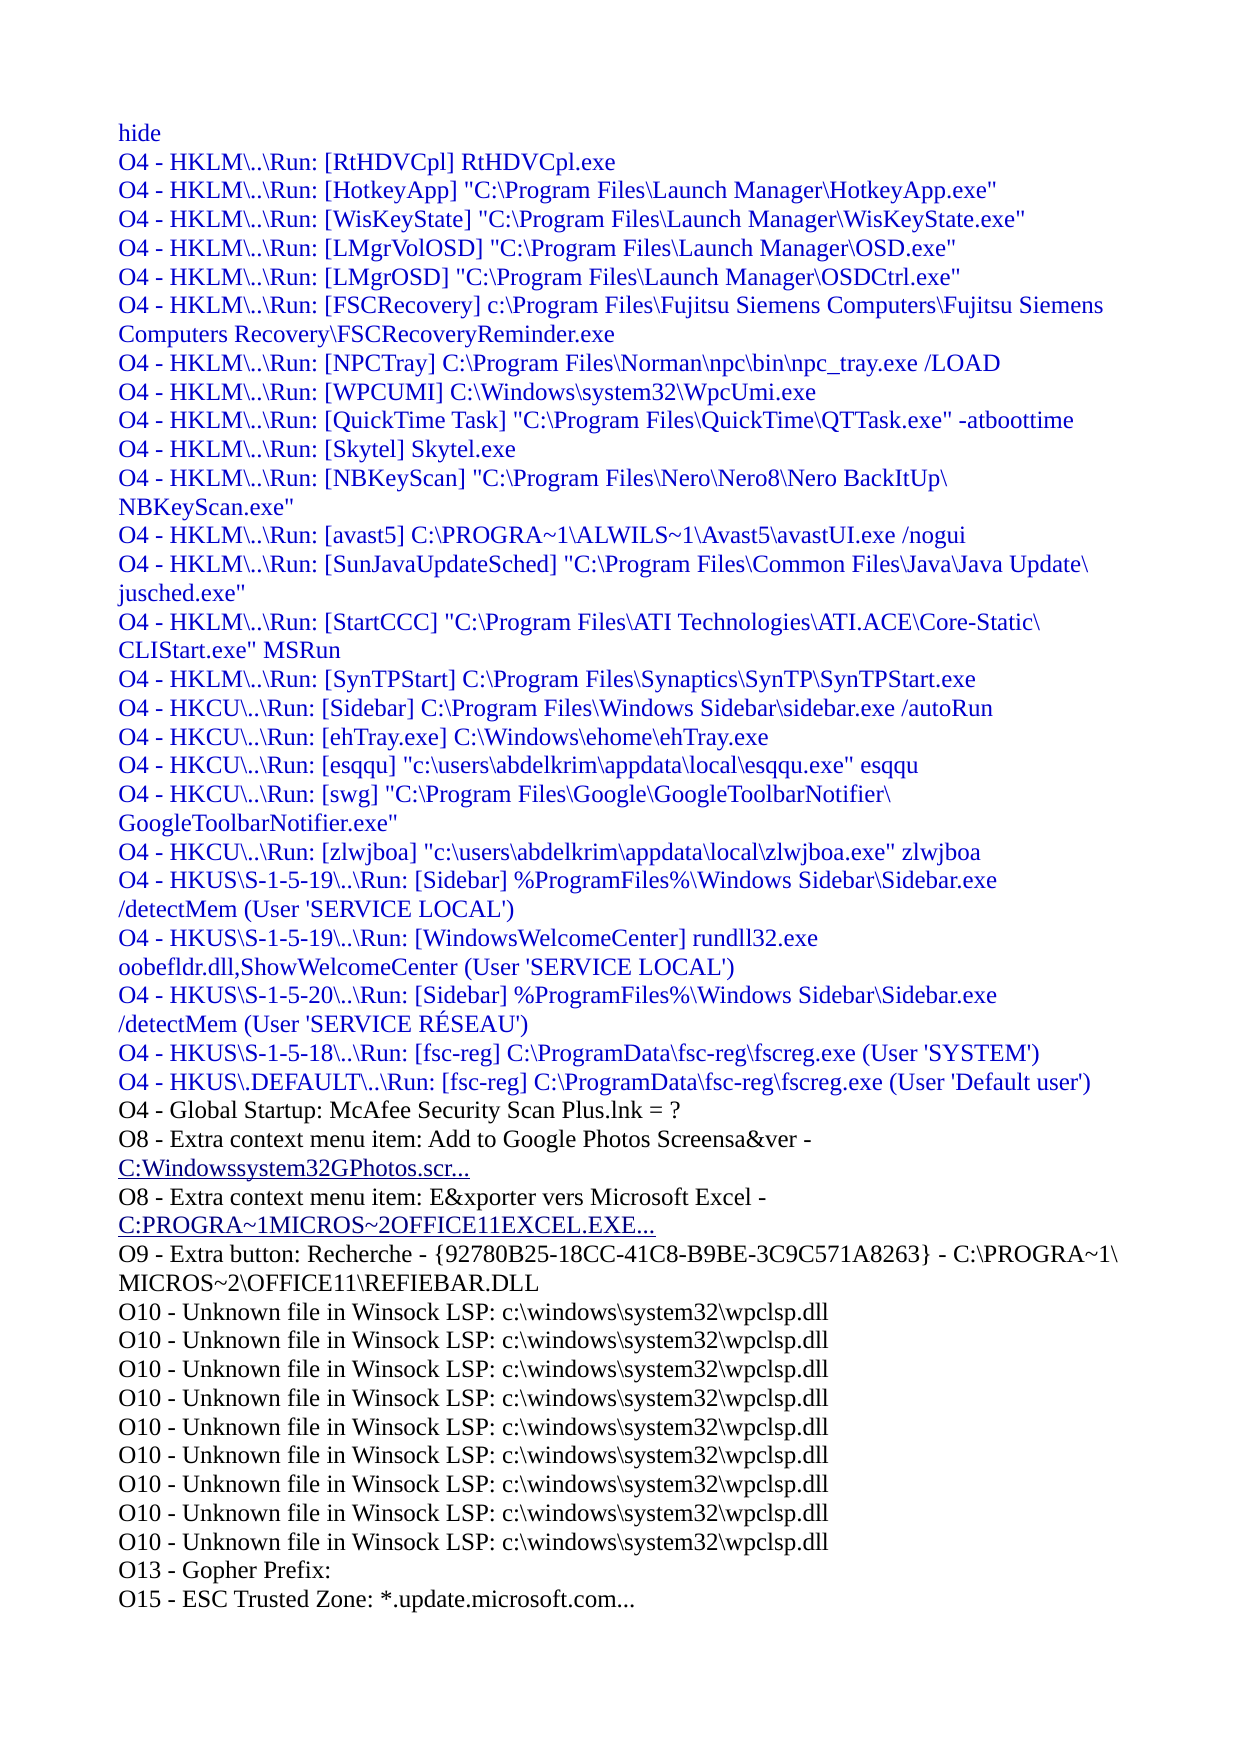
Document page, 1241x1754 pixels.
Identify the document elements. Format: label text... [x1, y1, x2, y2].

text -hide O4 - HKLM\..\Run: [RtHDVCpl] RtHDVCpl.exe O4 - HKLM\..\Run: [HotkeyApp] "C:\Program Files\Launch Manager\HotkeyApp.exe" O4 - HKLM\..\Run: [WisKeyState] "C:\Program Files\Launch Manager\WisKeyState.exe" O4 - HKLM\..\Run: [LMgrVolOSD] "C:\Program Files\Launch Manager\OSD.exe" O4 - HKLM\..\Run: [LMgrOSD] "C:\Program Files\Launch Manager\OSDCtrl.exe" O4 - HKLM\..\Run: [FSCRecovery] c:\Program Files\Fujitsu Siemens Computers\Fujitsu Siemens Computers Recovery\FSCRecoveryReminder.exe O4 - HKLM\..\Run: [NPCTray] C:\Program Files\Norman\npc\bin\npc_tray.exe /LOAD O4 - HKLM\..\Run: [WPCUMI] C:\Windows\system32\WpcUmi.exe O4 - HKLM\..\Run: [QuickTime Task] "C:\Program Files\QuickTime\QTTask.exe" -atboottime O4 - HKLM\..\Run: [Skytel] Skytel.exe O4 - HKLM\..\Run: [NBKeyScan] "C:\Program Files\Nero\Nero8\Nero BackItUp\NBKeyScan.exe" O4 - HKLM\..\Run: [avast5] C:\PROGRA~1\ALWILS~1\Avast5\avastUI.exe /nogui O4 - HKLM\..\Run: [SunJavaUpdateSched] "C:\Program Files\Common Files\Java\Java Update\jusched.exe" O4 - HKLM\..\Run: [StartCCC] "C:\Program Files\ATI Technologies\ATI.ACE\Core-Static\CLIStart.exe" MSRun O4 - HKLM\..\Run: [SynTPStart] C:\Program Files\Synaptics\SynTP\SynTPStart.exe O4 - HKCU\..\Run: [Sidebar] C:\Program Files\Windows Sidebar\sidebar.exe /autoRun O4 - HKCU\..\Run: [ehTray.exe] C:\Windows\ehome\ehTray.exe O4 - HKCU\..\Run: [esqqu] "c:\users\abdelkrim\appdata\local\esqqu.exe" esqqu O4 - HKCU\..\Run: [swg] "C:\Program Files\Google\GoogleToolbarNotifier\GoogleToolbarNotifier.exe" O4 - HKCU\..\Run: [zlwjboa] "c:\users\abdelkrim\appdata\local\zlwjboa.exe" zlwjboa O4 - HKUS\S-1-5-19\..\Run: [Sidebar] %ProgramFiles%\Windows Sidebar\Sidebar.exe /detectMem (User 'SERVICE LOCAL') O4 - HKUS\S-1-5-19\..\Run: [WindowsWelcomeCenter] rundll32.exe oobefldr.dll,ShowWelcomeCenter (User 'SERVICE LOCAL') O4 - HKUS\S-1-5-20\..\Run: [Sidebar] %ProgramFiles%\Windows Sidebar\Sidebar.exe /detectMem (User 'SERVICE RÉSEAU') O4 - HKUS\S-1-5-18\..\Run: [fsc-reg] C:\ProgramData\fsc-reg\fscreg.exe (User 'SYSTEM') O4 - HKUS\.DEFAULT\..\Run: [fsc-reg] C:\ProgramData\fsc-reg\fscreg.exe (User 'Default user') O4 - Global Startup: McAfee Security Scan Plus.lnk = ? O8 - Extra context menu item: Add to Google Photos Screensa&ver - C:Windowssystem32GPhotos.scr... O8 - Extra context menu item: E&xporter vers Microsoft Excel - C:PROGRA~1MICROS~2OFFICE11EXCEL.EXE... O9 - Extra button: Recherche - {92780B25-18CC-41C8-B9BE-3C9C571A8263} - C:\PROGRA~1\MICROS~2\OFFICE11\REFIEBAR.DLL O10 - Unknown file in Winsock LSP: c:\windows\system32\wpclsp.dll O10 - Unknown file in Winsock LSP: c:\windows\system32\wpclsp.dll O10 - Unknown file in Winsock LSP: c:\windows\system32\wpclsp.dll O10 - Unknown file in Winsock LSP: c:\windows\system32\wpclsp.dll O10 - Unknown file in Winsock LSP: c:\windows\system32\wpclsp.dll O10 - Unknown file in Winsock LSP: c:\windows\system32\wpclsp.dll O10 - Unknown file in Winsock LSP: c:\windows\system32\wpclsp.dll O10 - Unknown file in Winsock LSP: c:\windows\system32\wpclsp.dll O10 - Unknown file in Winsock LSP: c:\windows\system32\wpclsp.dll O13 - Gopher Prefix: O15 - ESC Trusted Zone: *.update.microsoft.com... [118, 118, 1122, 1613]
